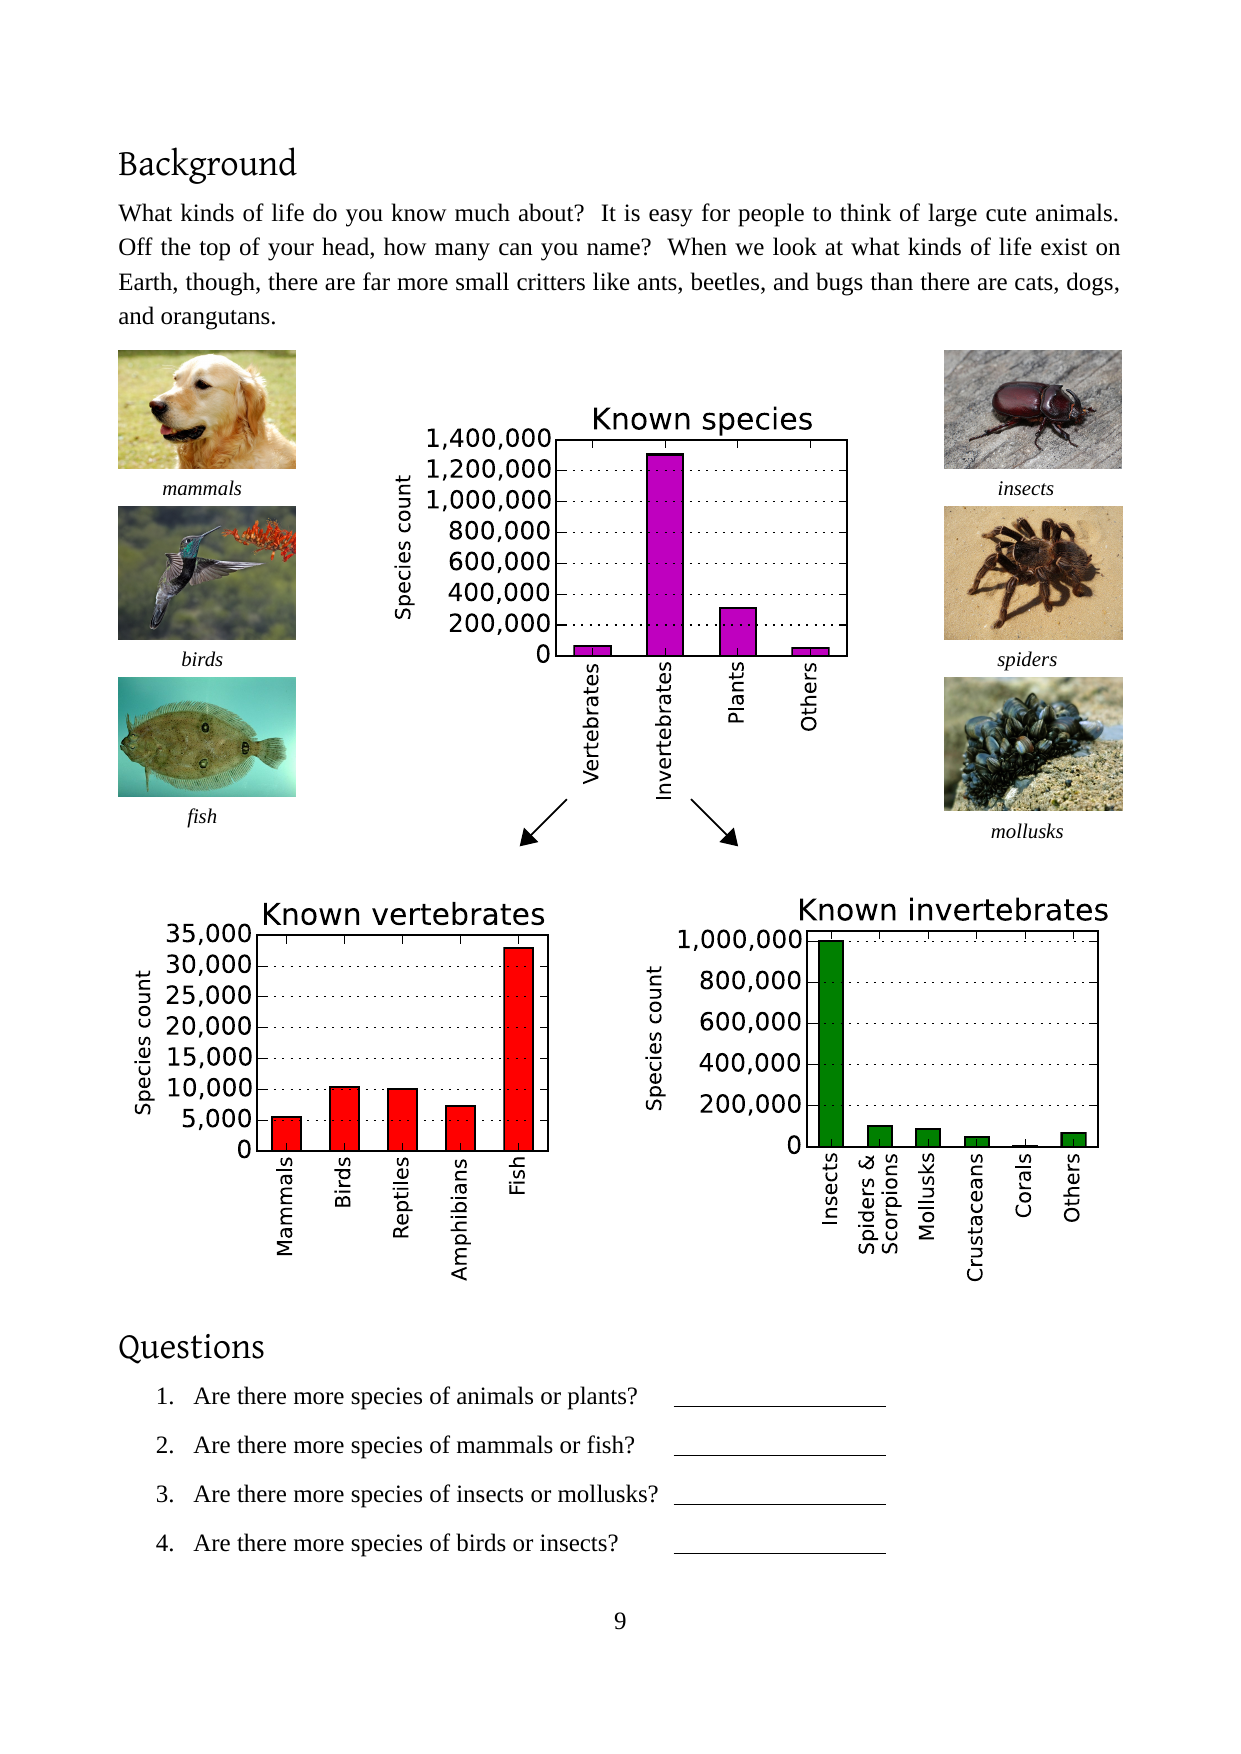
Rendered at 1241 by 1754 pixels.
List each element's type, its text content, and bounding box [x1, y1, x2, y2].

subtitle Questions [118, 1326, 1122, 1368]
picture [118, 506, 296, 640]
picture [118, 677, 296, 797]
text What kinds of life do you know much about? It is easy for people to think of large cute animals. Off the top of your head, how many can you name? When we look at what kinds of life exist on Earth, though, there are far more small critters like ants, beetles, and bugs than there are cats, dogs, and orangutans. [118, 198, 1122, 330]
subtitle Background [118, 143, 1122, 185]
list Are there more species of birds or insects? [156, 1528, 1122, 1557]
list Are there more species of mammals or fish? [156, 1430, 1122, 1458]
picture [944, 677, 1123, 811]
picture [944, 506, 1123, 640]
list Are there more species of animals or plants? [156, 1381, 1122, 1409]
list Are there more species of insects or mollusks? [156, 1479, 1122, 1508]
picture [944, 350, 1122, 469]
picture [118, 350, 296, 469]
